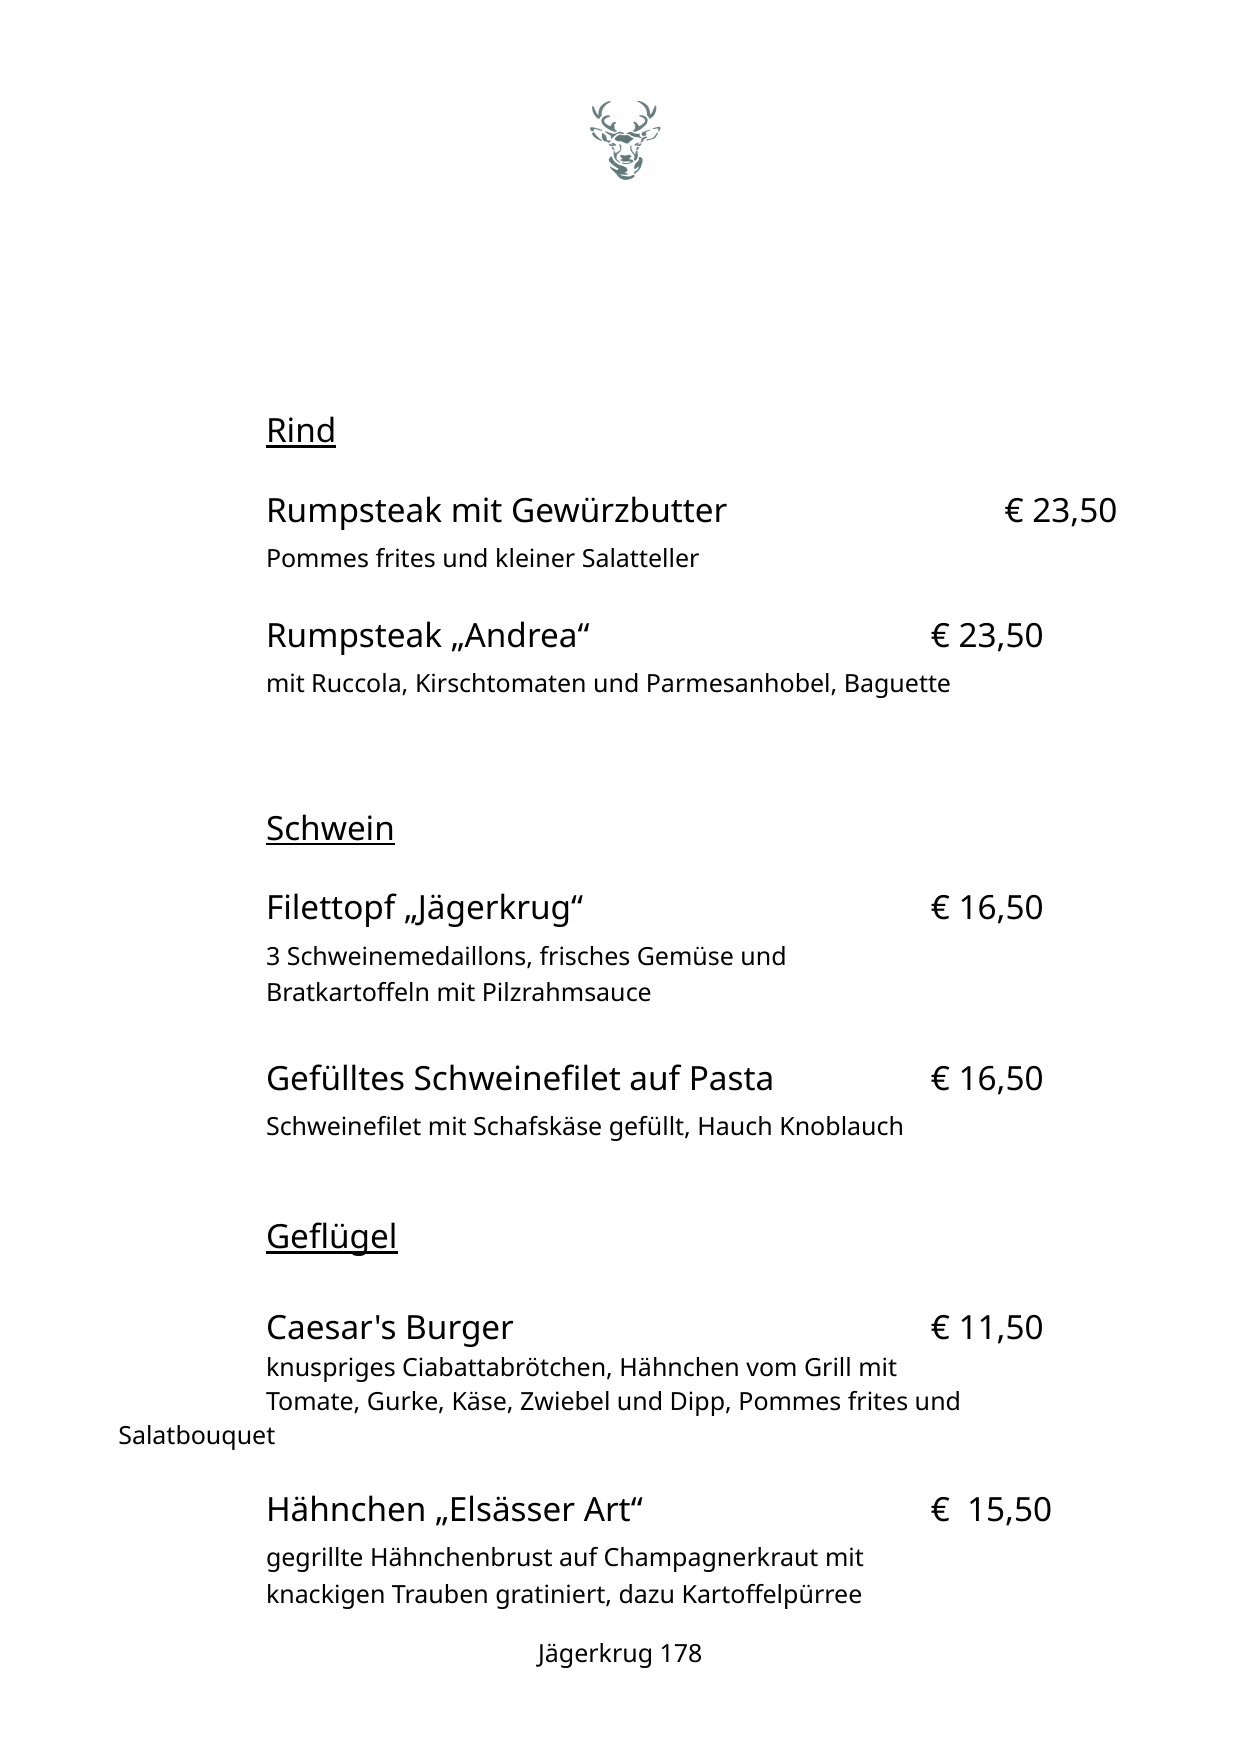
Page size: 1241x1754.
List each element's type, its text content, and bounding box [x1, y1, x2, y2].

text Caesar's Burger € 11,50 [118, 1304, 1122, 1349]
text Filettopf „Jägerkrug“ € 16,50 [118, 884, 1122, 929]
text Rumpsteak „Andrea“ € 23,50 [118, 611, 1122, 657]
text Geflügel [118, 1213, 1122, 1259]
text mit Ruccola, Kirschtomaten und Parmesanhobel, Baguette [118, 657, 1122, 702]
text Hähnchen „Elsässer Art“ € 15,50 [118, 1486, 1122, 1531]
text knuspriges Ciabattabrötchen, Hähnchen vom Grill mit [118, 1349, 1122, 1383]
text Pommes frites und kleiner Salatteller [118, 532, 1122, 577]
text Bratkartoffeln mit Pilzrahmsauce [118, 975, 1122, 1009]
text Rumpsteak mit Gewürzbutter € 23,50 [118, 487, 1122, 532]
text Rind [192, 407, 1122, 452]
text Tomate, Gurke, Käse, Zwiebel und Dipp, Pommes frites und Salatbouquet [118, 1383, 1122, 1452]
text knackigen Trauben gratiniert, dazu Kartoffelpürree [118, 1577, 1122, 1611]
text Schweinefilet mit Schafskäse gefüllt, Hauch Knoblauch [118, 1100, 1122, 1145]
text gegrillte Hähnchenbrust auf Champagnerkraut mit [118, 1531, 1122, 1577]
text 3 Schweinemedaillons, frisches Gemüse und [118, 929, 1122, 975]
text Gefülltes Schweinefilet auf Pasta € 16,50 [118, 1054, 1122, 1100]
text Schwein [118, 804, 1122, 850]
picture [586, 101, 661, 180]
